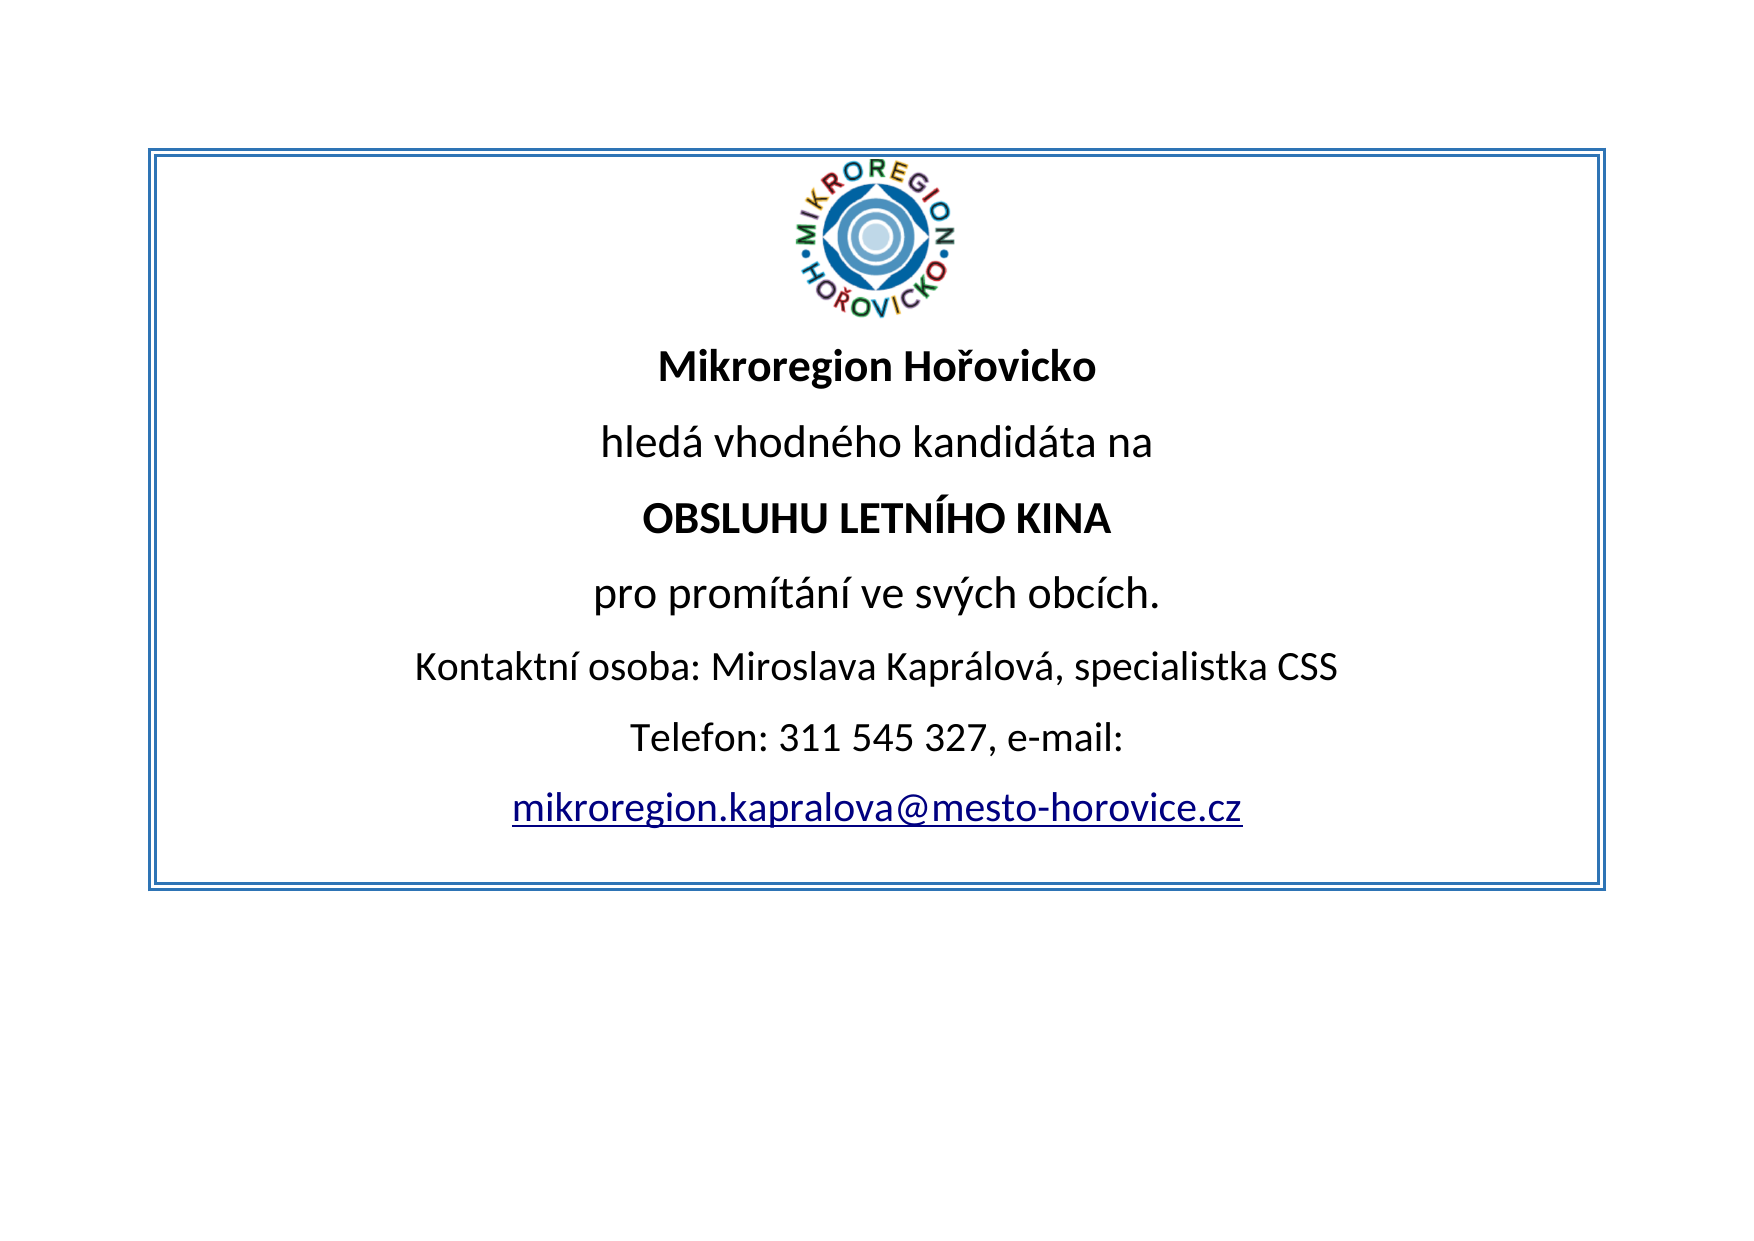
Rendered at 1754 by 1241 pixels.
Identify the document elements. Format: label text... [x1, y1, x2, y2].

text Telefon: 311 545 327, e-mail: [157, 699, 1597, 762]
text hledá vhodného kandidáta na [157, 401, 1597, 468]
text mikroregion.kapralova@mesto-horovice.cz [157, 770, 1597, 832]
text Mikroregion Hořovicko [157, 325, 1597, 393]
text Kontaktní osoba: Miroslava Kaprálová, specialistka CSS [157, 629, 1597, 691]
text OBSLUHU LETNÍHO KINA [157, 477, 1597, 544]
text pro promítání ve svých obcích. [157, 553, 1597, 620]
